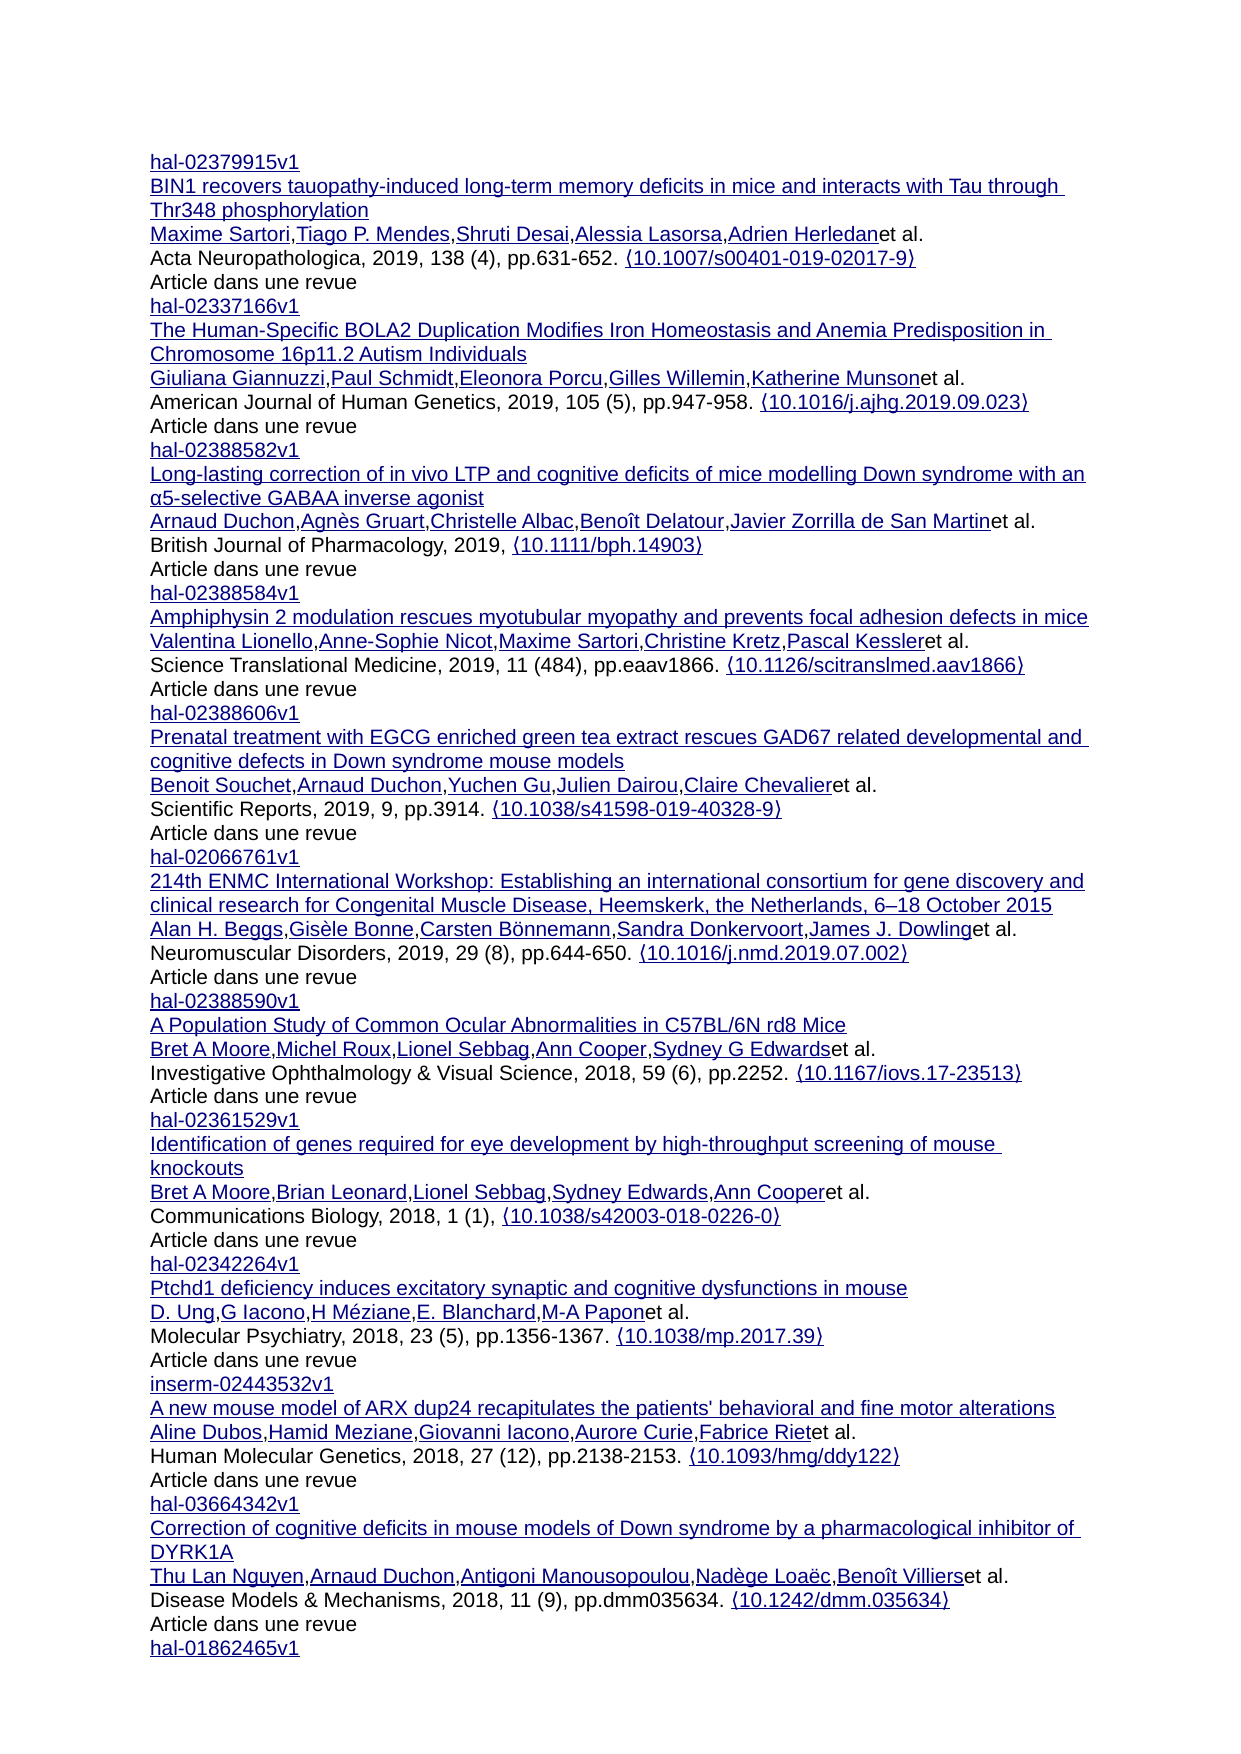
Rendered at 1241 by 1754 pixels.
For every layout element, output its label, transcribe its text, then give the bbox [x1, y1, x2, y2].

table_cell Ptchd1 deficiency induces excitatory synaptic and cognitive dysfunctions in mouse D. Ung,G Iacono,H Méziane,E. Blanchard,M-A Paponet al. Molecular Psychiatry, 2018, 23 (5), pp.1356-1367. ⟨10.1038/mp.2017.39⟩ Article dans une revue inserm-02443532v1 [150, 1276, 1090, 1396]
table_cell BIN1 recovers tauopathy-induced long-term memory deficits in mice and interacts with Tau through Thr348 phosphorylation Maxime Sartori,Tiago P. Mendes,Shruti Desai,Alessia Lasorsa,Adrien Herledanet al. Acta Neuropathologica, 2019, 138 (4), pp.631-652. ⟨10.1007/s00401-019-02017-9⟩ Article dans une revue hal-02337166v1 [150, 174, 1090, 318]
table_cell Amphiphysin 2 modulation rescues myotubular myopathy and prevents focal adhesion defects in mice Valentina Lionello,Anne-Sophie Nicot,Maxime Sartori,Christine Kretz,Pascal Kessleret al. Science Translational Medicine, 2019, 11 (484), pp.eaav1866. ⟨10.1126/scitranslmed.aav1866⟩ Article dans une revue hal-02388606v1 [150, 605, 1090, 725]
table_cell The Human-Specific BOLA2 Duplication Modifies Iron Homeostasis and Anemia Predisposition in Chromosome 16p11.2 Autism Individuals Giuliana Giannuzzi,Paul Schmidt,Eleonora Porcu,Gilles Willemin,Katherine Munsonet al. American Journal of Human Genetics, 2019, 105 (5), pp.947-958. ⟨10.1016/j.ajhg.2019.09.023⟩ Article dans une revue hal-02388582v1 [150, 318, 1090, 461]
table_cell Long‐lasting correction of in vivo LTP and cognitive deficits of mice modelling Down syndrome with an α5‐selective GABAA inverse agonist Arnaud Duchon,Agnès Gruart,Christelle Albac,Benoît Delatour,Javier Zorrilla de San Martinet al. British Journal of Pharmacology, 2019, ⟨10.1111/bph.14903⟩ Article dans une revue hal-02388584v1 [150, 461, 1090, 605]
table_cell A Population Study of Common Ocular Abnormalities in C57BL/6N rd8 Mice Bret A Moore,Michel Roux,Lionel Sebbag,Ann Cooper,Sydney G Edwardset al. Investigative Ophthalmology & Visual Science, 2018, 59 (6), pp.2252. ⟨10.1167/iovs.17-23513⟩ Article dans une revue hal-02361529v1 [150, 1013, 1090, 1132]
table_cell Identification of genes required for eye development by high-throughput screening of mouse knockouts Bret A Moore,Brian Leonard,Lionel Sebbag,Sydney Edwards,Ann Cooperet al. Communications Biology, 2018, 1 (1), ⟨10.1038/s42003-018-0226-0⟩ Article dans une revue hal-02342264v1 [150, 1132, 1090, 1276]
table_cell 214th ENMC International Workshop: Establishing an international consortium for gene discovery and clinical research for Congenital Muscle Disease, Heemskerk, the Netherlands, 6–18 October 2015 Alan H. Beggs,Gisèle Bonne,Carsten Bönnemann,Sandra Donkervoort,James J. Dowlinget al. Neuromuscular Disorders, 2019, 29 (8), pp.644-650. ⟨10.1016/j.nmd.2019.07.002⟩ Article dans une revue hal-02388590v1 [150, 869, 1090, 1012]
table_cell hal-02379915v1 [150, 150, 1090, 174]
table_cell Prenatal treatment with EGCG enriched green tea extract rescues GAD67 related developmental and cognitive defects in Down syndrome mouse models Benoit Souchet,Arnaud Duchon,Yuchen Gu,Julien Dairou,Claire Chevalieret al. Scientific Reports, 2019, 9, pp.3914. ⟨10.1038/s41598-019-40328-9⟩ Article dans une revue hal-02066761v1 [150, 725, 1090, 869]
table_cell Correction of cognitive deficits in mouse models of Down syndrome by a pharmacological inhibitor of DYRK1A Thu Lan Nguyen,Arnaud Duchon,Antigoni Manousopoulou,Nadège Loaëc,Benoît Villierset al. Disease Models & Mechanisms, 2018, 11 (9), pp.dmm035634. ⟨10.1242/dmm.035634⟩ Article dans une revue hal-01862465v1 [150, 1516, 1090, 1659]
table_cell A new mouse model of ARX dup24 recapitulates the patients' behavioral and fine motor alterations Aline Dubos,Hamid Meziane,Giovanni Iacono,Aurore Curie,Fabrice Rietet al. Human Molecular Genetics, 2018, 27 (12), pp.2138-2153. ⟨10.1093/hmg/ddy122⟩ Article dans une revue hal-03664342v1 [150, 1396, 1090, 1516]
